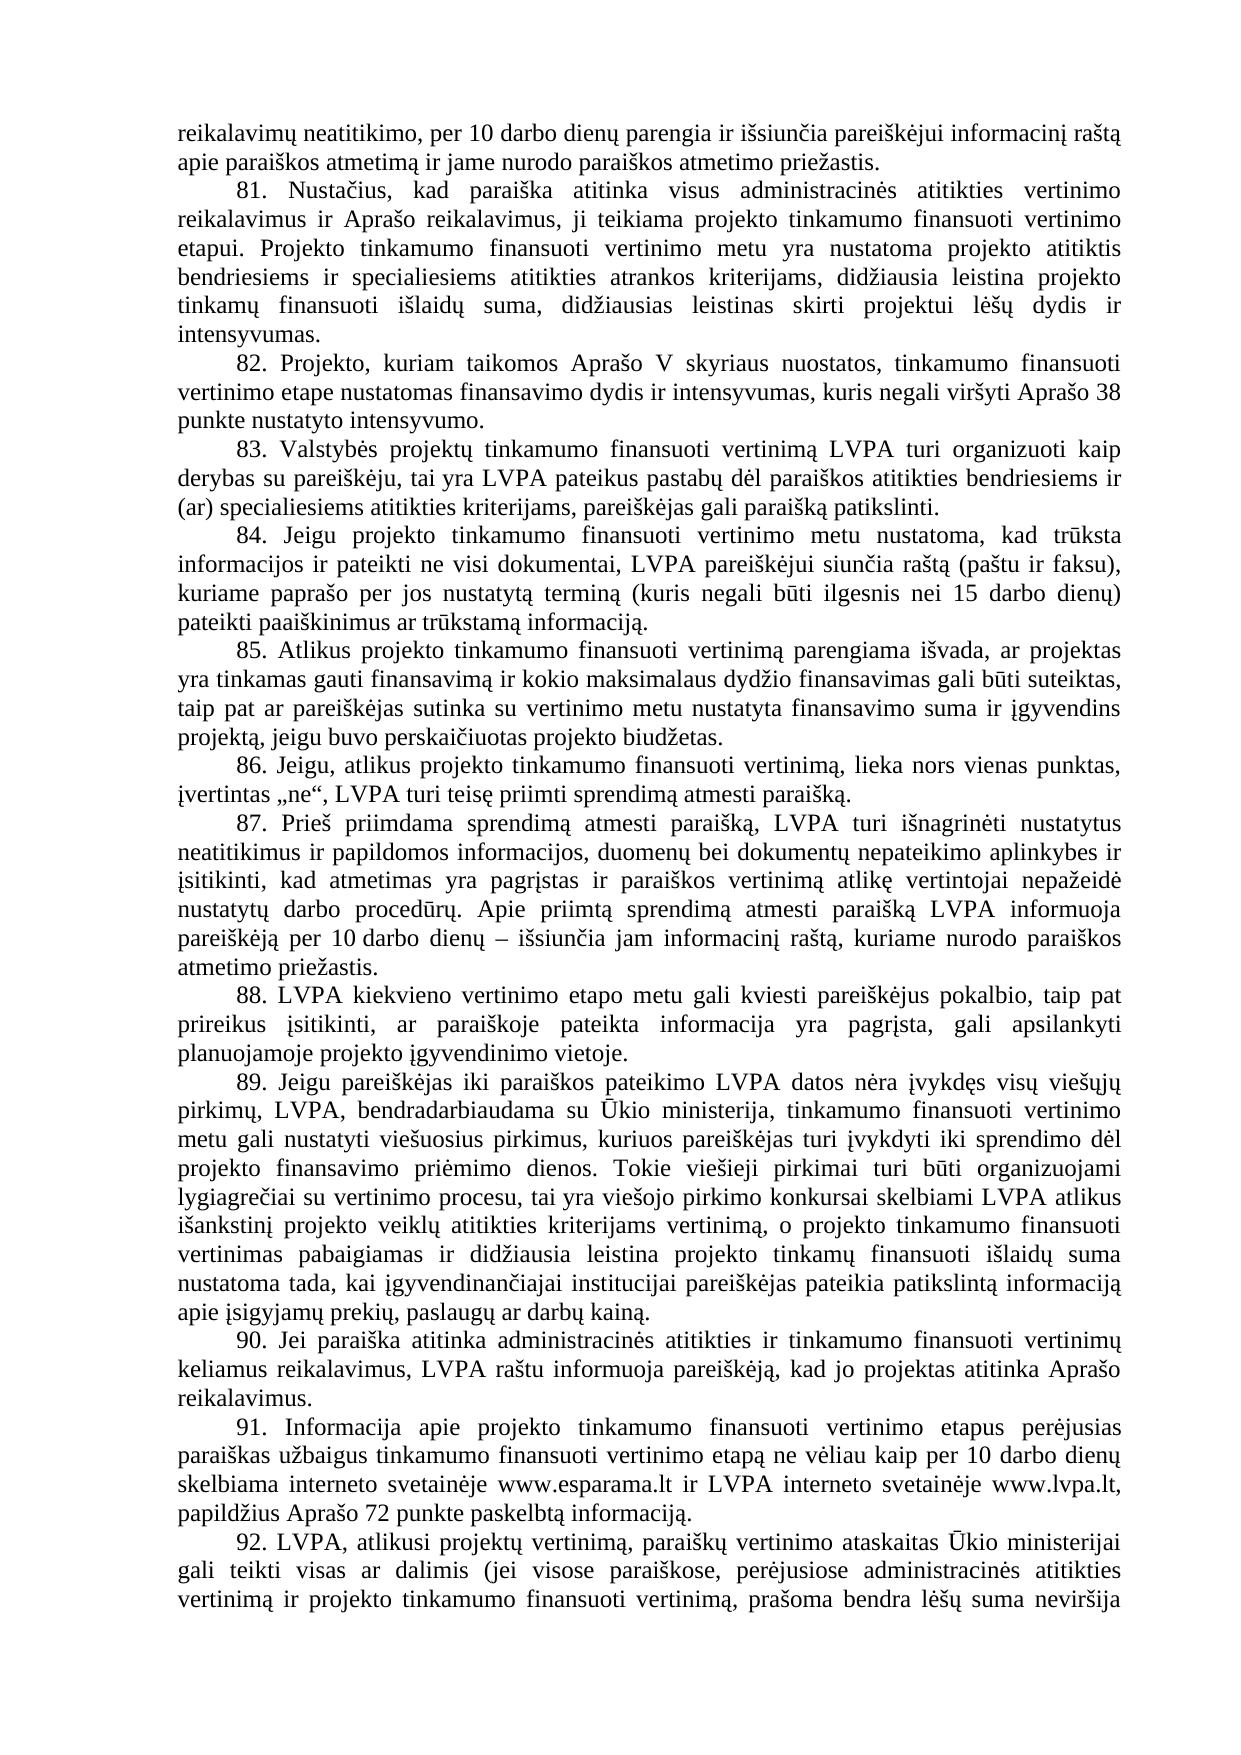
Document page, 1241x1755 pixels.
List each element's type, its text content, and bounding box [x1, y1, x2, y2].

text 88. LVPA kiekvieno vertinimo etapo metu gali kviesti pareiškėjus pokalbio, taip pat prireikus įsitikinti, ar paraiškoje pateikta informacija yra pagrįsta, gali apsilankyti planuojamoje projekto įgyvendinimo vietoje. [177, 981, 1122, 1067]
text 92. LVPA, atlikusi projektų vertinimą, paraiškų vertinimo ataskaitas Ūkio ministerijai gali teikti visas ar dalimis (jei visose paraiškose, perėjusiose administracinės atitikties vertinimą ir projekto tinkamumo finansuoti vertinimą, prašoma bendra lėšų suma neviršija [177, 1527, 1122, 1613]
text 86. Jeigu, atlikus projekto tinkamumo finansuoti vertinimą, lieka nors vienas punktas, įvertintas „ne“, LVPA turi teisę priimti sprendimą atmesti paraišką. [177, 751, 1122, 808]
text 81. Nustačius, kad paraiška atitinka visus administracinės atitikties vertinimo reikalavimus ir Aprašo reikalavimus, ji teikiama projekto tinkamumo finansuoti vertinimo etapui. Projekto tinkamumo finansuoti vertinimo metu yra nustatoma projekto atitiktis bendriesiems ir specialiesiems atitikties atrankos kriterijams, didžiausia leistina projekto tinkamų finansuoti išlaidų suma, didžiausias leistinas skirti projektui lėšų dydis ir intensyvumas. [177, 176, 1122, 348]
text 84. Jeigu projekto tinkamumo finansuoti vertinimo metu nustatoma, kad trūksta informacijos ir pateikti ne visi dokumentai, LVPA pareiškėjui siunčia raštą (paštu ir faksu), kuriame paprašo per jos nustatytą terminą (kuris negali būti ilgesnis nei 15 darbo dienų) pateikti paaiškinimus ar trūkstamą informaciją. [177, 521, 1122, 636]
text 85. Atlikus projekto tinkamumo finansuoti vertinimą parengiama išvada, ar projektas yra tinkamas gauti finansavimą ir kokio maksimalaus dydžio finansavimas gali būti suteiktas, taip pat ar pareiškėjas sutinka su vertinimo metu nustatyta finansavimo suma ir įgyvendins projektą, jeigu buvo perskaičiuotas projekto biudžetas. [177, 636, 1122, 751]
text 87. Prieš priimdama sprendimą atmesti paraišką, LVPA turi išnagrinėti nustatytus neatitikimus ir papildomos informacijos, duomenų bei dokumentų nepateikimo aplinkybes ir įsitikinti, kad atmetimas yra pagrįstas ir paraiškos vertinimą atlikę vertintojai nepažeidė nustatytų darbo procedūrų. Apie priimtą sprendimą atmesti paraišką LVPA informuoja pareiškėją per 10 darbo dienų – išsiunčia jam informacinį raštą, kuriame nurodo paraiškos atmetimo priežastis. [177, 808, 1122, 981]
text 83. Valstybės projektų tinkamumo finansuoti vertinimą LVPA turi organizuoti kaip derybas su pareiškėju, tai yra LVPA pateikus pastabų dėl paraiškos atitikties bendriesiems ir (ar) specialiesiems atitikties kriterijams, pareiškėjas gali paraišką patikslinti. [177, 434, 1122, 521]
text 89. Jeigu pareiškėjas iki paraiškos pateikimo LVPA datos nėra įvykdęs visų viešųjų pirkimų, LVPA, bendradarbiaudama su Ūkio ministerija, tinkamumo finansuoti vertinimo metu gali nustatyti viešuosius pirkimus, kuriuos pareiškėjas turi įvykdyti iki sprendimo dėl projekto finansavimo priėmimo dienos. Tokie viešieji pirkimai turi būti organizuojami lygiagrečiai su vertinimo procesu, tai yra viešojo pirkimo konkursai skelbiami LVPA atlikus išankstinį projekto veiklų atitikties kriterijams vertinimą, o projekto tinkamumo finansuoti vertinimas pabaigiamas ir didžiausia leistina projekto tinkamų finansuoti išlaidų suma nustatoma tada, kai įgyvendinančiajai institucijai pareiškėjas pateikia patikslintą informaciją apie įsigyjamų prekių, paslaugų ar darbų kainą. [177, 1067, 1122, 1326]
text reikalavimų neatitikimo, per 10 darbo dienų parengia ir išsiunčia pareiškėjui informacinį raštą apie paraiškos atmetimą ir jame nurodo paraiškos atmetimo priežastis. [177, 118, 1122, 176]
text 91. Informacija apie projekto tinkamumo finansuoti vertinimo etapus perėjusias paraiškas užbaigus tinkamumo finansuoti vertinimo etapą ne vėliau kaip per 10 darbo dienų skelbiama interneto svetainėje www.esparama.lt ir LVPA interneto svetainėje www.lvpa.lt, papildžius Aprašo 72 punkte paskelbtą informaciją. [177, 1412, 1122, 1527]
text 82. Projekto, kuriam taikomos Aprašo V skyriaus nuostatos, tinkamumo finansuoti vertinimo etape nustatomas finansavimo dydis ir intensyvumas, kuris negali viršyti Aprašo 38 punkte nustatyto intensyvumo. [177, 348, 1122, 434]
text 90. Jei paraiška atitinka administracinės atitikties ir tinkamumo finansuoti vertinimų keliamus reikalavimus, LVPA raštu informuoja pareiškėją, kad jo projektas atitinka Aprašo reikalavimus. [177, 1326, 1122, 1412]
